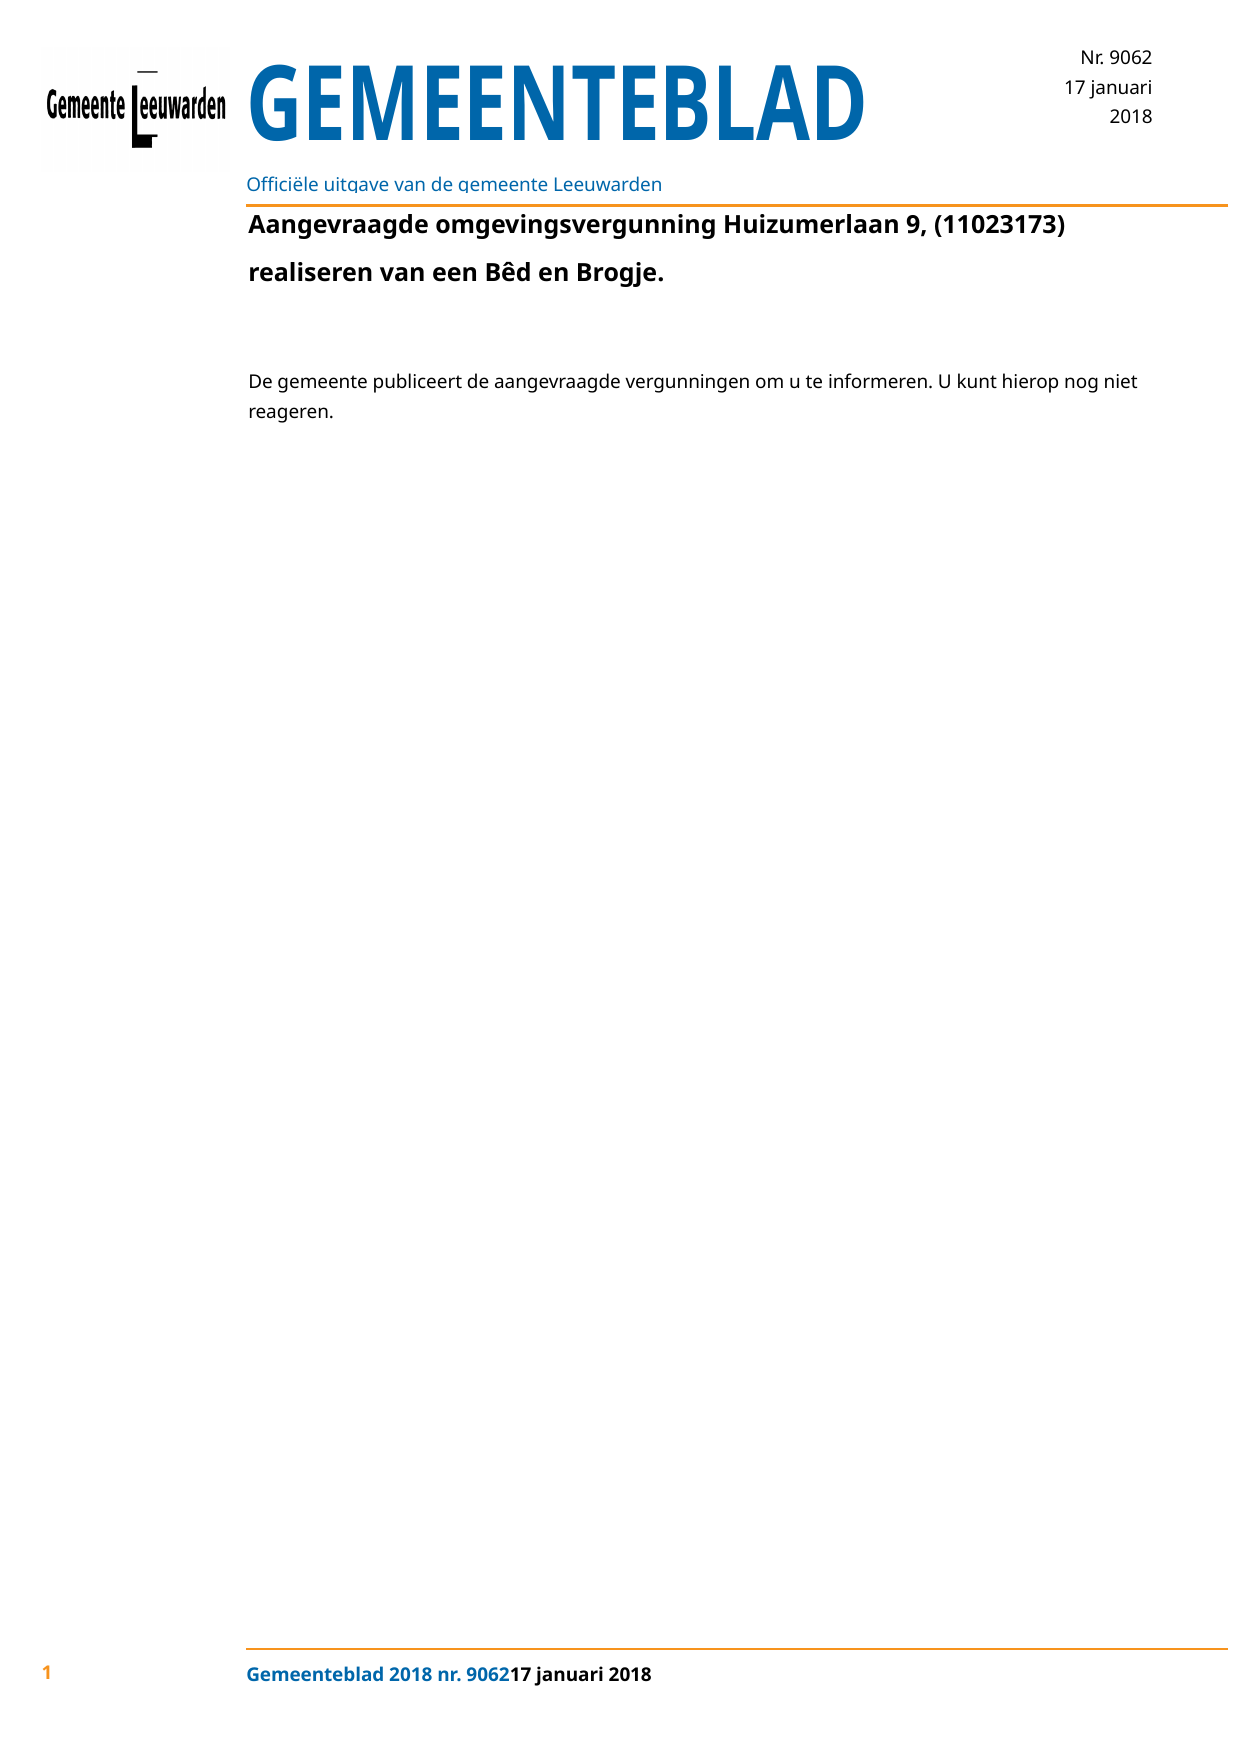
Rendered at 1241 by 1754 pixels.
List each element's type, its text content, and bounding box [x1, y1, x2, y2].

text Aangevraagde omgevingsvergunning Huizumerlaan 9, (11023173) realiseren van een Bêd en Brogje. [248, 207, 1152, 288]
text De gemeente publiceert de aangevraagde vergunningen om u te informeren. U kunt hierop nog niet reageren. [248, 368, 1152, 424]
picture [41, 47, 231, 172]
